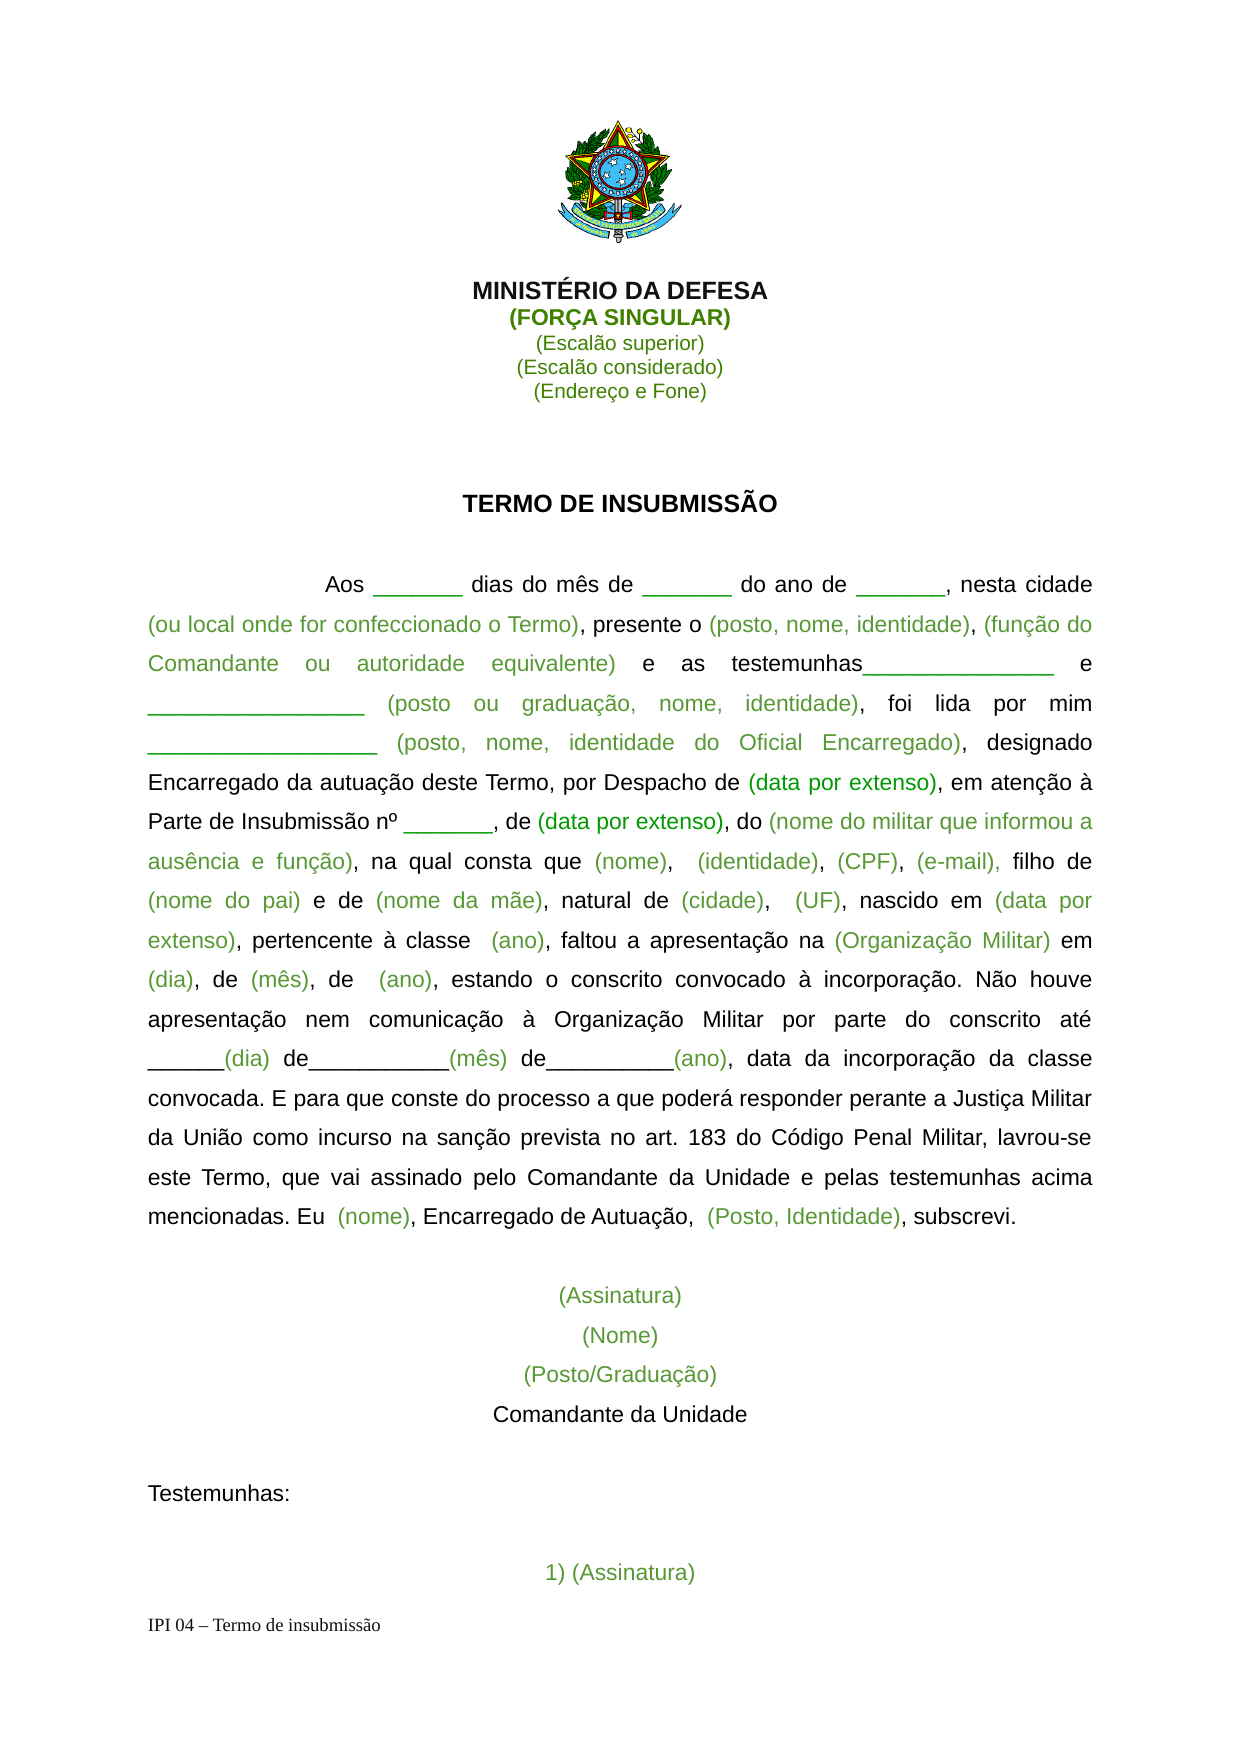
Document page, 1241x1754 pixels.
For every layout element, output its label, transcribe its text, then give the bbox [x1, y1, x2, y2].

text (Posto/Graduação) [148, 1361, 1093, 1387]
text (Escalão superior) [148, 331, 1093, 355]
text (Escalão considerado) [148, 355, 1093, 379]
text Testemunhas: [148, 1479, 1093, 1506]
text TERMO DE INSUBMISSÃO [148, 489, 1093, 518]
text (Assinatura) [148, 1282, 1093, 1308]
text Comandante da Unidade [148, 1401, 1093, 1427]
text Aos _______ dias do mês de _______ do ano de _______, nesta cidade (ou local onde for confeccionado o Termo), presente o (posto, nome, identidade), (função do Comandante ou autoridade equivalente) e as testemunhas_______________ e _________________ (posto ou graduação, nome, identidade), foi lida por mim __________________ (posto, nome, identidade do Oficial Encarregado), designado Encarregado da autuação deste Termo, por Despacho de (data por extenso), em atenção à Parte de Insubmissão nº _______, de (data por extenso), do (nome do militar que informou a ausência e função), na qual consta que (nome), (identidade), (CPF), (e-mail), filho de (nome do pai) e de (nome da mãe), natural de (cidade), (UF), nascido em (data por extenso), pertencente à classe (ano), faltou a apresentação na (Organização Militar) em (dia), de (mês), de (ano), estando o conscrito convocado à incorporação. Não houve apresentação nem comunicação à Organização Militar por parte do conscrito até ______(dia) de___________(mês) de__________(ano), data da incorporação da classe convocada. E para que conste do processo a que poderá responder perante a Justiça Militar da União como incurso na sanção prevista no art. 183 do Código Penal Militar, lavrou-se este Termo, que vai assinado pelo Comandante da Unidade e pelas testemunhas acima mencionadas. Eu (nome), Encarregado de Autuação, (Posto, Identidade), subscrevi. [148, 571, 1093, 1229]
text (FORÇA SINGULAR) [148, 304, 1093, 331]
text (Nome) [148, 1322, 1093, 1348]
picture [557, 118, 684, 247]
text (Endereço e Fone) [148, 379, 1093, 403]
text MINISTÉRIO DA DEFESA [148, 276, 1093, 304]
text 1) (Assinatura) [148, 1558, 1093, 1585]
